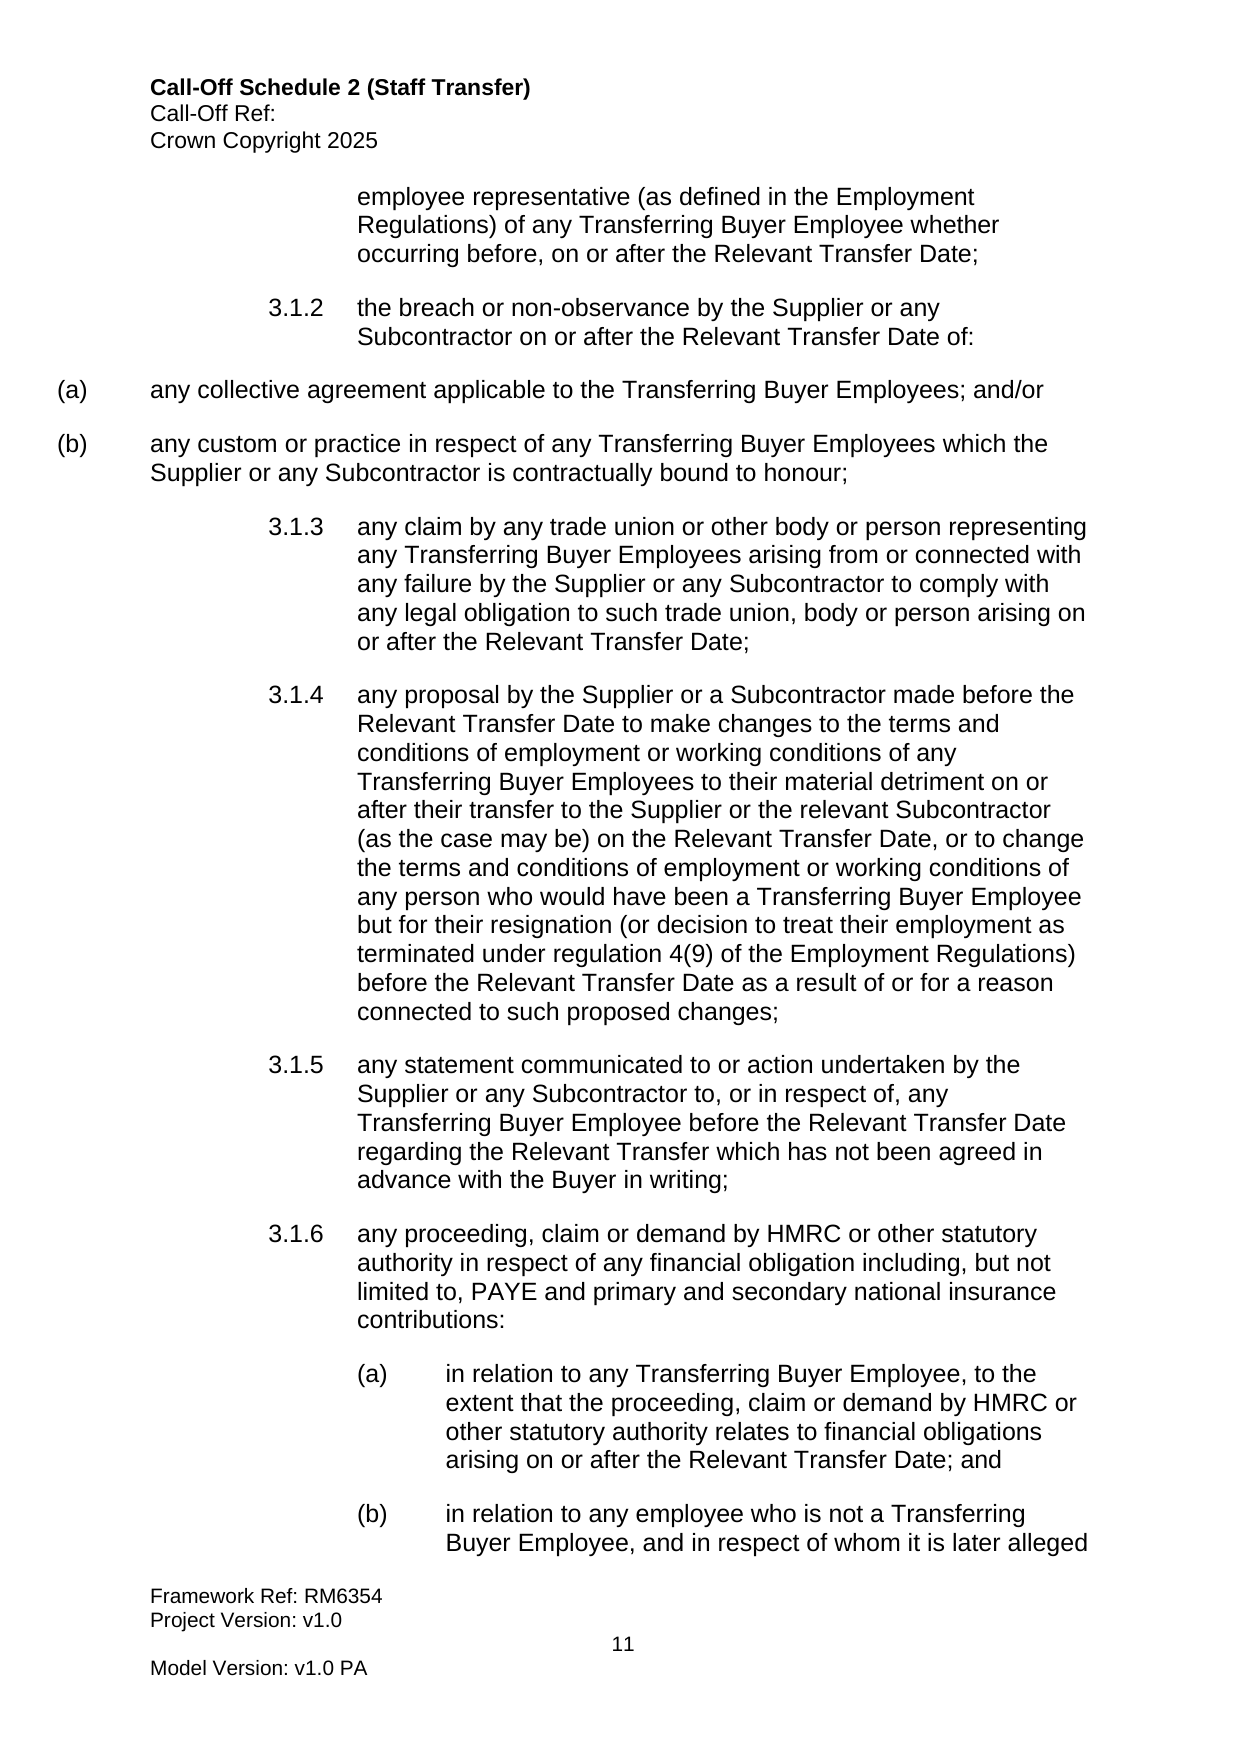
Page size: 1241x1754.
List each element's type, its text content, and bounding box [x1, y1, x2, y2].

list any custom or practice in respect of any Transferring Buyer Employees which the Supplier or any Subcontractor is contractually bound to honour; [57, 429, 1090, 487]
list any proposal by the Supplier or a Subcontractor made before the Relevant Transfer Date to make changes to the terms and conditions of employment or working conditions of any Transferring Buyer Employees to their material detriment on or after their transfer to the Supplier or the relevant Subcontractor (as the case may be) on the Relevant Transfer Date, or to change the terms and conditions of employment or working conditions of any person who would have been a Transferring Buyer Employee but for their resignation (or decision to treat their employment as terminated under regulation 4(9) of the Employment Regulations) before the Relevant Transfer Date as a result of or for a reason connected to such proposed changes; [268, 680, 1090, 1025]
list the breach or non-observance by the Supplier or any Subcontractor on or after the Relevant Transfer Date of: [268, 293, 1090, 350]
list any proceeding, claim or demand by HMRC or other statutory authority in respect of any financial obligation including, but not limited to, PAYE and primary and secondary national insurance contributions: [268, 1219, 1090, 1334]
list in relation to any Transferring Buyer Employee, to the extent that the proceeding, claim or demand by HMRC or other statutory authority relates to financial obligations arising on or after the Relevant Transfer Date; and [357, 1359, 1090, 1474]
list any claim by any trade union or other body or person representing any Transferring Buyer Employees arising from or connected with any failure by the Supplier or any Subcontractor to comply with any legal obligation to such trade union, body or person arising on or after the Relevant Transfer Date; [268, 512, 1090, 655]
list in relation to any employee who is not a Transferring Buyer Employee, and in respect of whom it is later alleged [357, 1499, 1090, 1557]
list employee representative (as defined in the Employment Regulations) of any Transferring Buyer Employee whether occurring before, on or after the Relevant Transfer Date; [268, 182, 1090, 268]
list any statement communicated to or action undertaken by the Supplier or any Subcontractor to, or in respect of, any Transferring Buyer Employee before the Relevant Transfer Date regarding the Relevant Transfer which has not been agreed in advance with the Buyer in writing; [268, 1050, 1090, 1194]
list any collective agreement applicable to the Transferring Buyer Employees; and/or [57, 375, 1090, 404]
